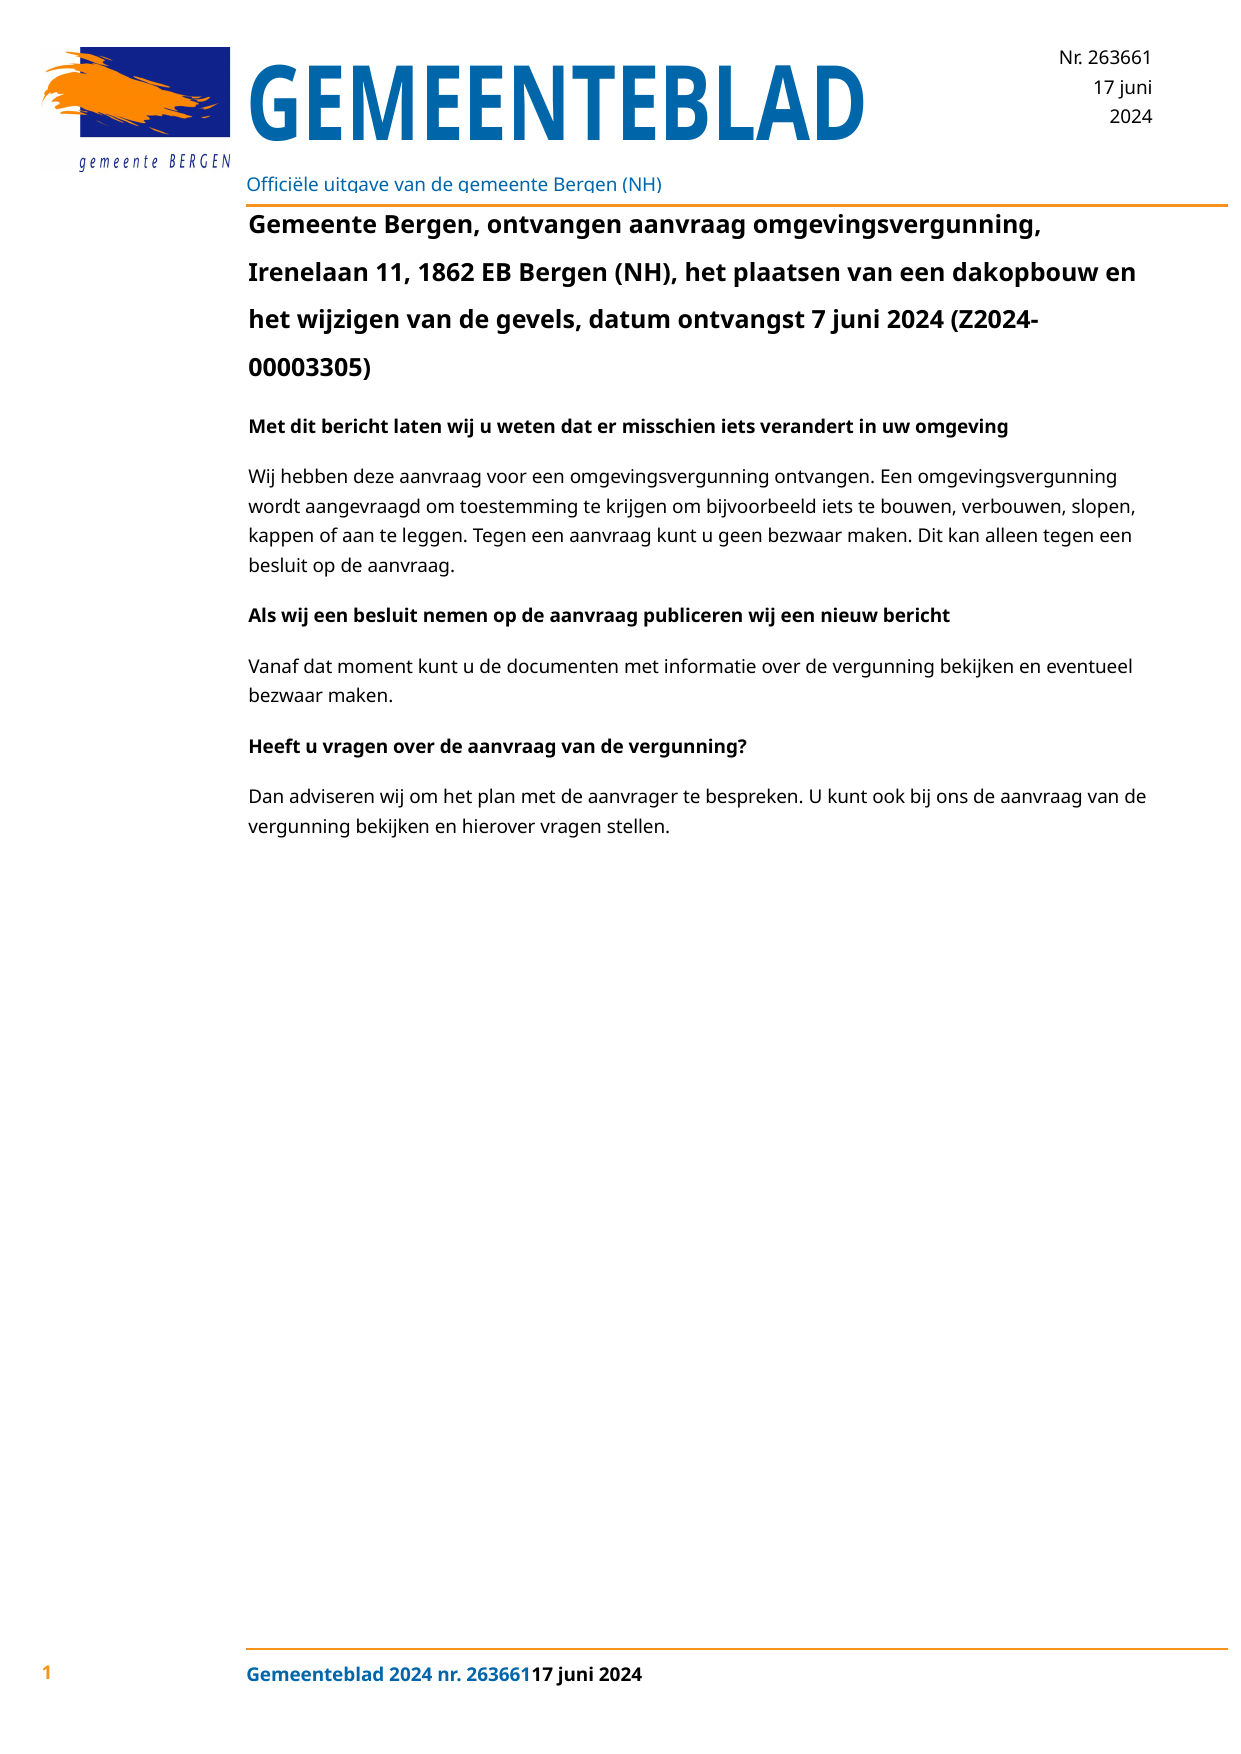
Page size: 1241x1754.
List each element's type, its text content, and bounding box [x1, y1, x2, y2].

picture [41, 47, 231, 172]
text Dan adviseren wij om het plan met de aanvrager te bespreken. U kunt ook bij ons de aanvraag van de vergunning bekijken en hierover vragen stellen. [248, 783, 1152, 839]
text Wij hebben deze aanvraag voor een omgevingsvergunning ontvangen. Een omgevingsvergunning wordt aangevraagd om toestemming te krijgen om bijvoorbeeld iets te bouwen, verbouwen, slopen, kappen of aan te leggen. Tegen een aanvraag kunt u geen bezwaar maken. Dit kan alleen tegen een besluit op de aanvraag. [248, 463, 1152, 578]
text Heeft u vragen over de aanvraag van de vergunning? [248, 733, 1152, 759]
text Als wij een besluit nemen op de aanvraag publiceren wij een nieuw bericht [248, 603, 1152, 628]
text Gemeente Bergen, ontvangen aanvraag omgevingsvergunning, Irenelaan 11, 1862 EB Bergen (NH), het plaatsen van een dakopbouw en het wijzigen van de gevels, datum ontvangst 7 juni 2024 (Z2024-00003305) [248, 207, 1152, 384]
text Met dit bericht laten wij u weten dat er misschien iets verandert in uw omgeving [248, 413, 1152, 439]
text Vanaf dat moment kunt u de documenten met informatie over de vergunning bekijken en eventueel bezwaar maken. [248, 653, 1152, 708]
